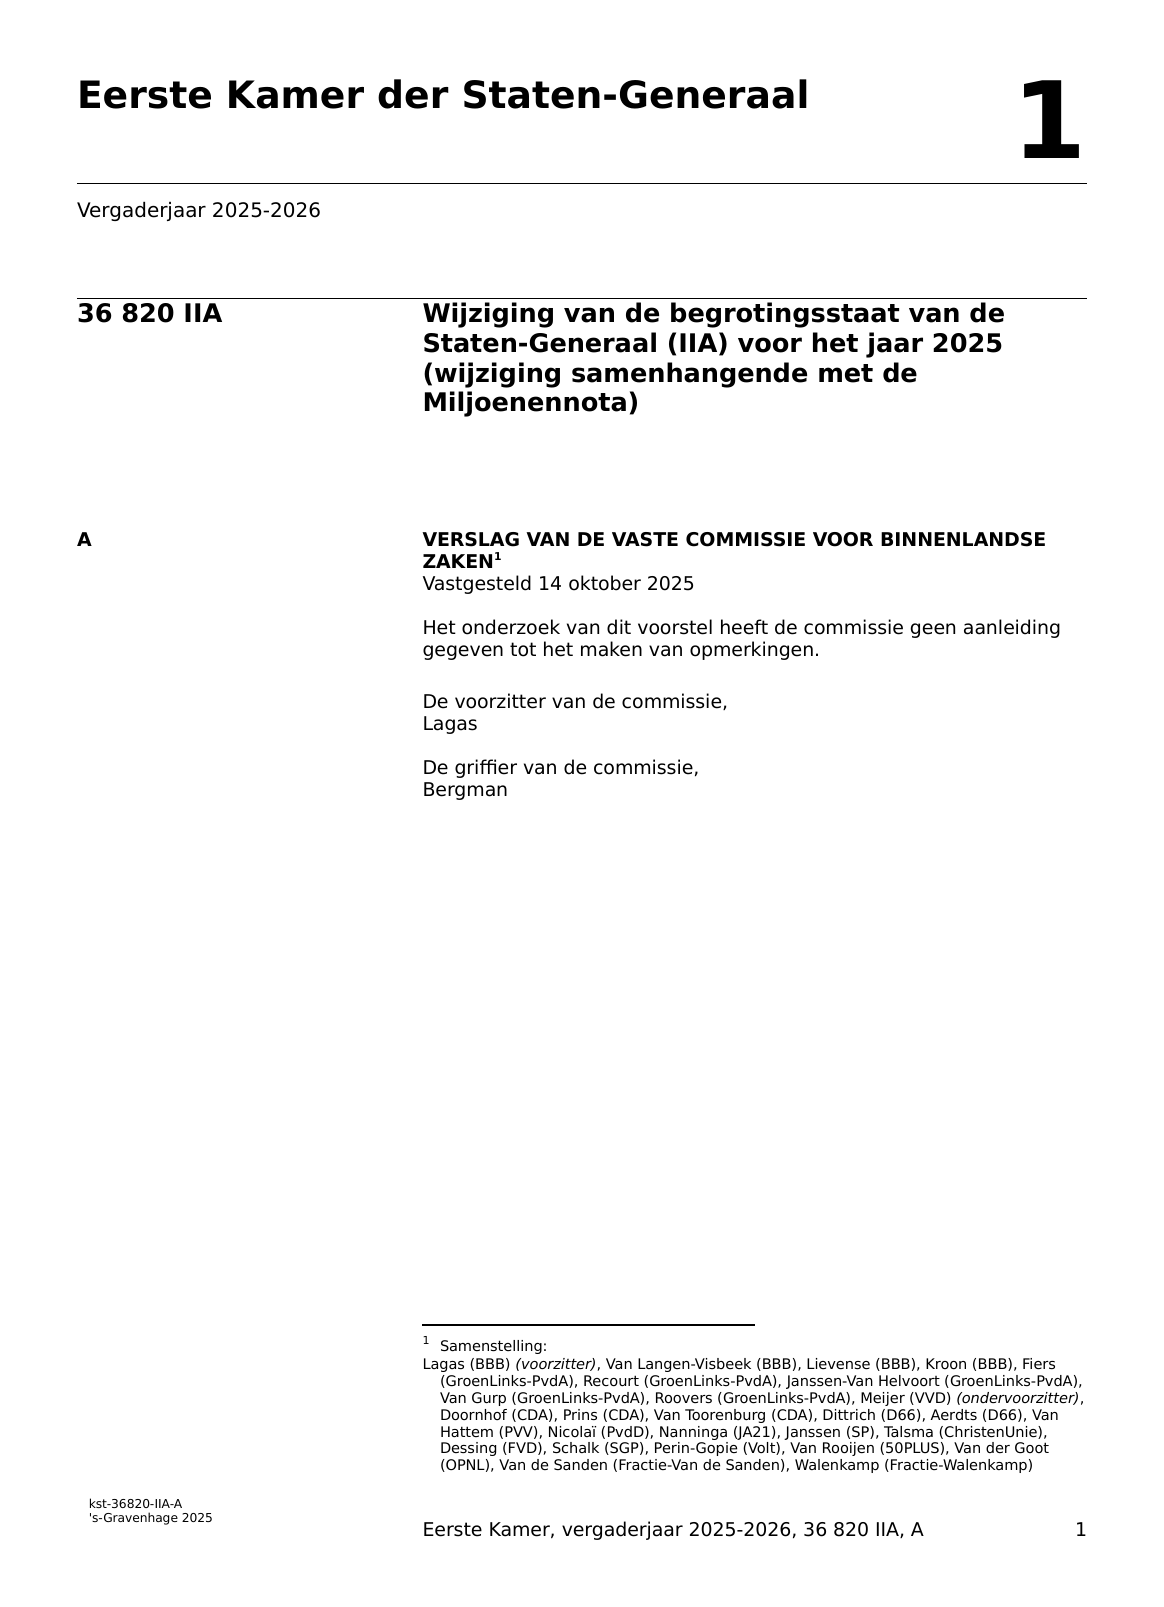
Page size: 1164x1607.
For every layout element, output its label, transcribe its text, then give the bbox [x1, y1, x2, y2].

text Samenstelling: [422, 1334, 1087, 1356]
text De griffier van de commissie, Bergman [422, 757, 1087, 801]
table_cell Vergaderjaar 2025-2026 [77, 184, 1087, 298]
text Lagas (BBB) (voorzitter), Van Langen-Visbeek (BBB), Lievense (BBB), Kroon (BBB), Fiers (GroenLinks-PvdA), Recourt (GroenLinks-PvdA), Janssen-Van Helvoort (GroenLinks-PvdA), Van Gurp (GroenLinks-PvdA), Roovers (GroenLinks-PvdA), Meijer (VVD) (ondervoorzitter), Doornhof (CDA), Prins (CDA), Van Toorenburg (CDA), Dittrich (D66), Aerdts (D66), Van Hattem (PVV), Nicolaï (PvdD), Nanninga (JA21), Janssen (SP), Talsma (ChristenUnie), Dessing (FVD), Schalk (SGP), Perin-Gopie (Volt), Van Rooijen (50PLUS), Van der Goot (OPNL), Van de Sanden (Fractie-Van de Sanden), Walenkamp (Fractie-Walenkamp) [422, 1356, 1087, 1474]
text kst-36820-IIA-A [88, 1497, 323, 1511]
subtitle A VERSLAG VAN DE VASTE COMMISSIE VOOR BINNENLANDSE ZAKEN [77, 529, 1087, 573]
text 's-Gravenhage 2025 [88, 1511, 323, 1525]
subtitle 36 820 IIA Wijziging van de begrotingsstaat van de Staten-Generaal (IIA) voor het jaar 2025 (wijziging samenhangende met de Miljoenennota) [77, 299, 1087, 418]
table_header 1 [886, 59, 1087, 183]
text Het onderzoek van dit voorstel heeft de commissie geen aanleiding gegeven tot het maken van opmerkingen. [422, 617, 1087, 661]
text De voorzitter van de commissie, Lagas [422, 691, 1087, 735]
text Vastgesteld 14 oktober 2025 [422, 573, 1087, 595]
table_header Eerste Kamer der Staten-Generaal [77, 59, 886, 183]
